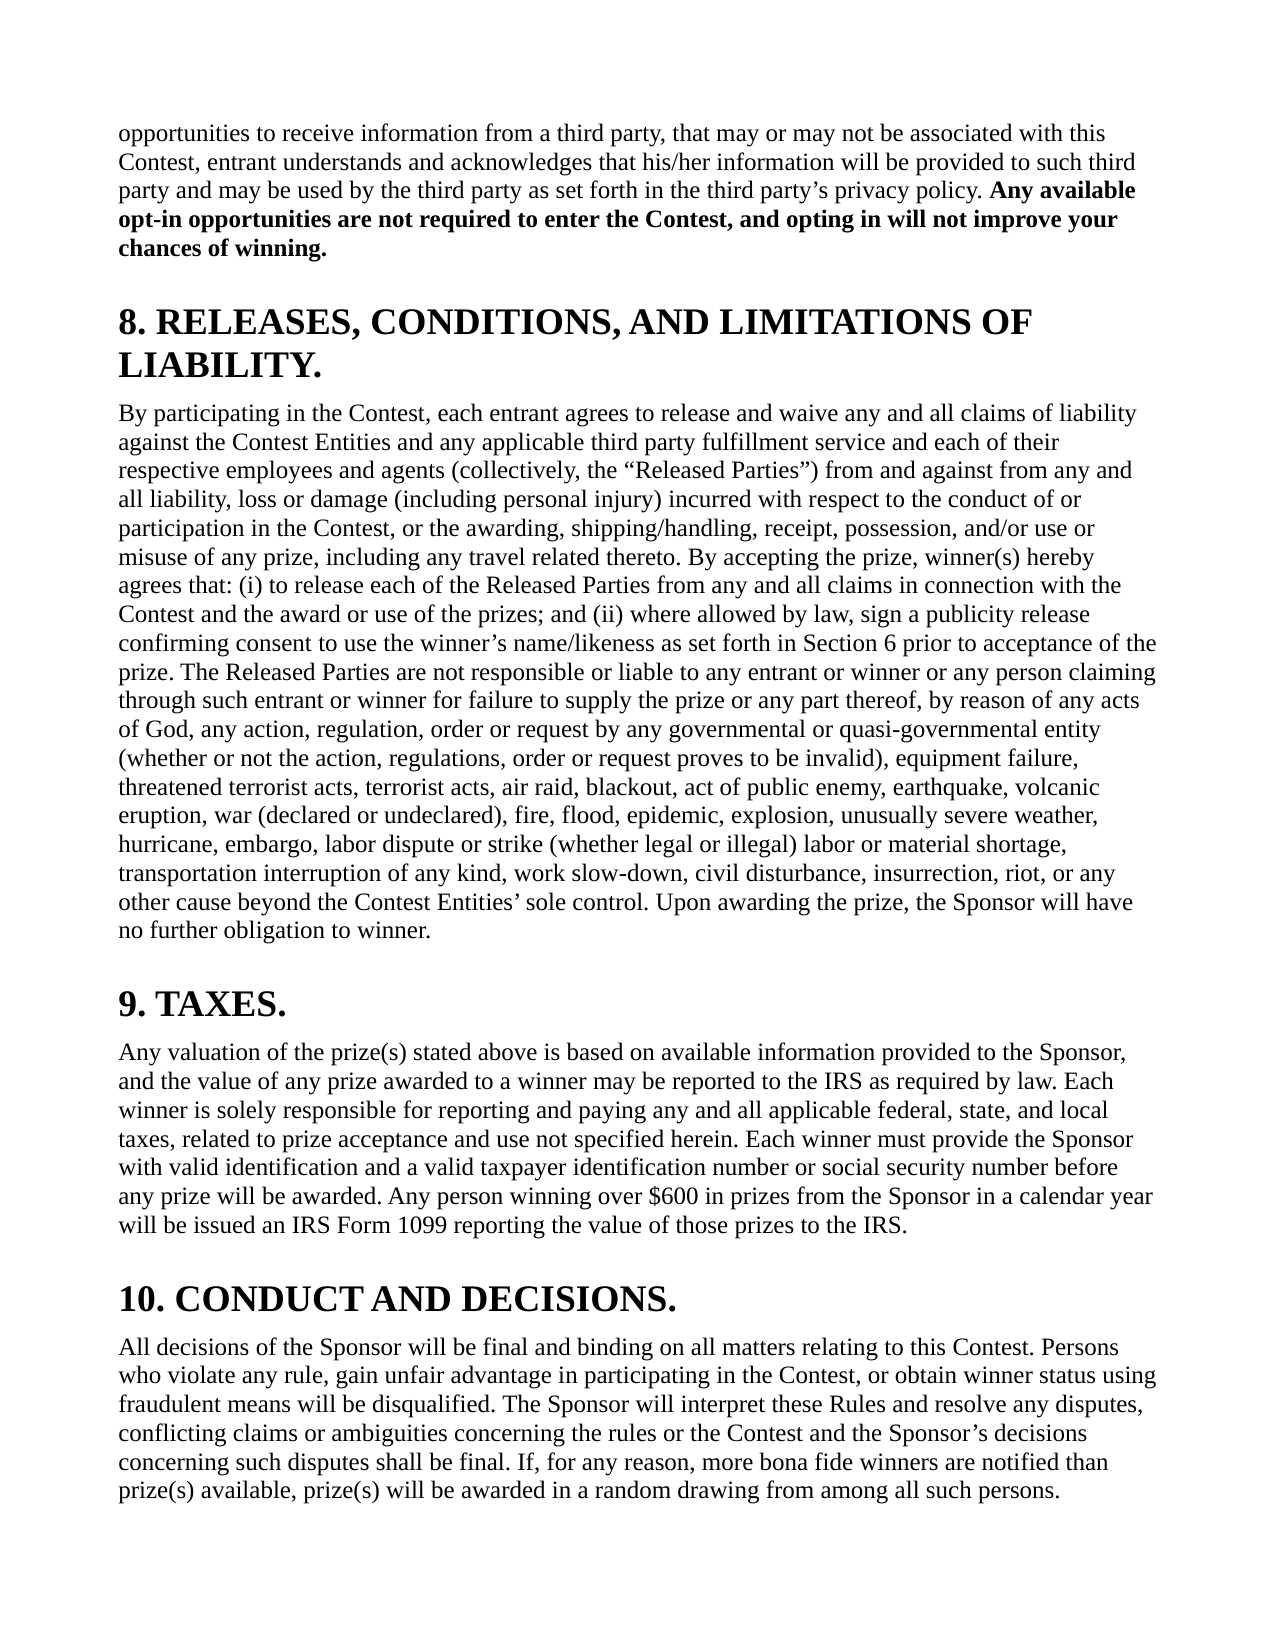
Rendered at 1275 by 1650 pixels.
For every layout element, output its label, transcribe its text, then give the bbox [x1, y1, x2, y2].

text opportunities to receive information from a third party, that may or may not be associated with this Contest, entrant understands and acknowledges that his/her information will be provided to such third party and may be used by the third party as set forth in the third party’s privacy policy. Any available opt-in opportunities are not required to enter the Contest, and opting in will not improve your chances of winning. [118, 118, 1157, 262]
text Any valuation of the prize(s) stated above is based on available information provided to the Sponsor, and the value of any prize awarded to a winner may be reported to the IRS as required by law. Each winner is solely responsible for reporting and paying any and all applicable federal, state, and local taxes, related to prize acceptance and use not specified herein. Each winner must provide the Sponsor with valid identification and a valid taxpayer identification number or social security number before any prize will be awarded. Any person winning over $600 in prizes from the Sponsor in a calendar year will be issued an IRS Form 1099 reporting the value of those prizes to the IRS. [118, 1037, 1157, 1239]
text All decisions of the Sponsor will be final and binding on all matters relating to this Contest. Persons who violate any rule, gain unfair advantage in participating in the Contest, or obtain winner status using fraudulent means will be disqualified. The Sponsor will interpret these Rules and resolve any disputes, conflicting claims or ambiguities concerning the rules or the Contest and the Sponsor’s decisions concerning such disputes shall be final. If, for any reason, more bona fide winners are notified than prize(s) available, prize(s) will be awarded in a random drawing from among all such persons. [118, 1332, 1157, 1504]
subtitle 10. CONDUCT AND DECISIONS. [118, 1276, 1157, 1319]
text By participating in the Contest, each entrant agrees to release and waive any and all claims of liability against the Contest Entities and any applicable third party fulfillment service and each of their respective employees and agents (collectively, the “Released Parties”) from and against from any and all liability, loss or damage (including personal injury) incurred with respect to the conduct of or participation in the Contest, or the awarding, shipping/handling, receipt, possession, and/or use or misuse of any prize, including any travel related thereto. By accepting the prize, winner(s) hereby agrees that: (i) to release each of the Released Parties from any and all claims in connection with the Contest and the award or use of the prizes; and (ii) where allowed by law, sign a publicity release confirming consent to use the winner’s name/likeness as set forth in Section 6 prior to acceptance of the prize. The Released Parties are not responsible or liable to any entrant or winner or any person claiming through such entrant or winner for failure to supply the prize or any part thereof, by reason of any acts of God, any action, regulation, order or request by any governmental or quasi-governmental entity (whether or not the action, regulations, order or request proves to be invalid), equipment failure, threatened terrorist acts, terrorist acts, air raid, blackout, act of public enemy, earthquake, volcanic eruption, war (declared or undeclared), fire, flood, epidemic, explosion, unusually severe weather, hurricane, embargo, labor dispute or strike (whether legal or illegal) labor or material shortage, transportation interruption of any kind, work slow-down, civil disturbance, insurrection, riot, or any other cause beyond the Contest Entities’ sole control. Upon awarding the prize, the Sponsor will have no further obligation to winner. [118, 398, 1157, 944]
subtitle 8. RELEASES, CONDITIONS, AND LIMITATIONS OF LIABILITY. [118, 299, 1157, 386]
subtitle 9. TAXES. [118, 982, 1157, 1025]
